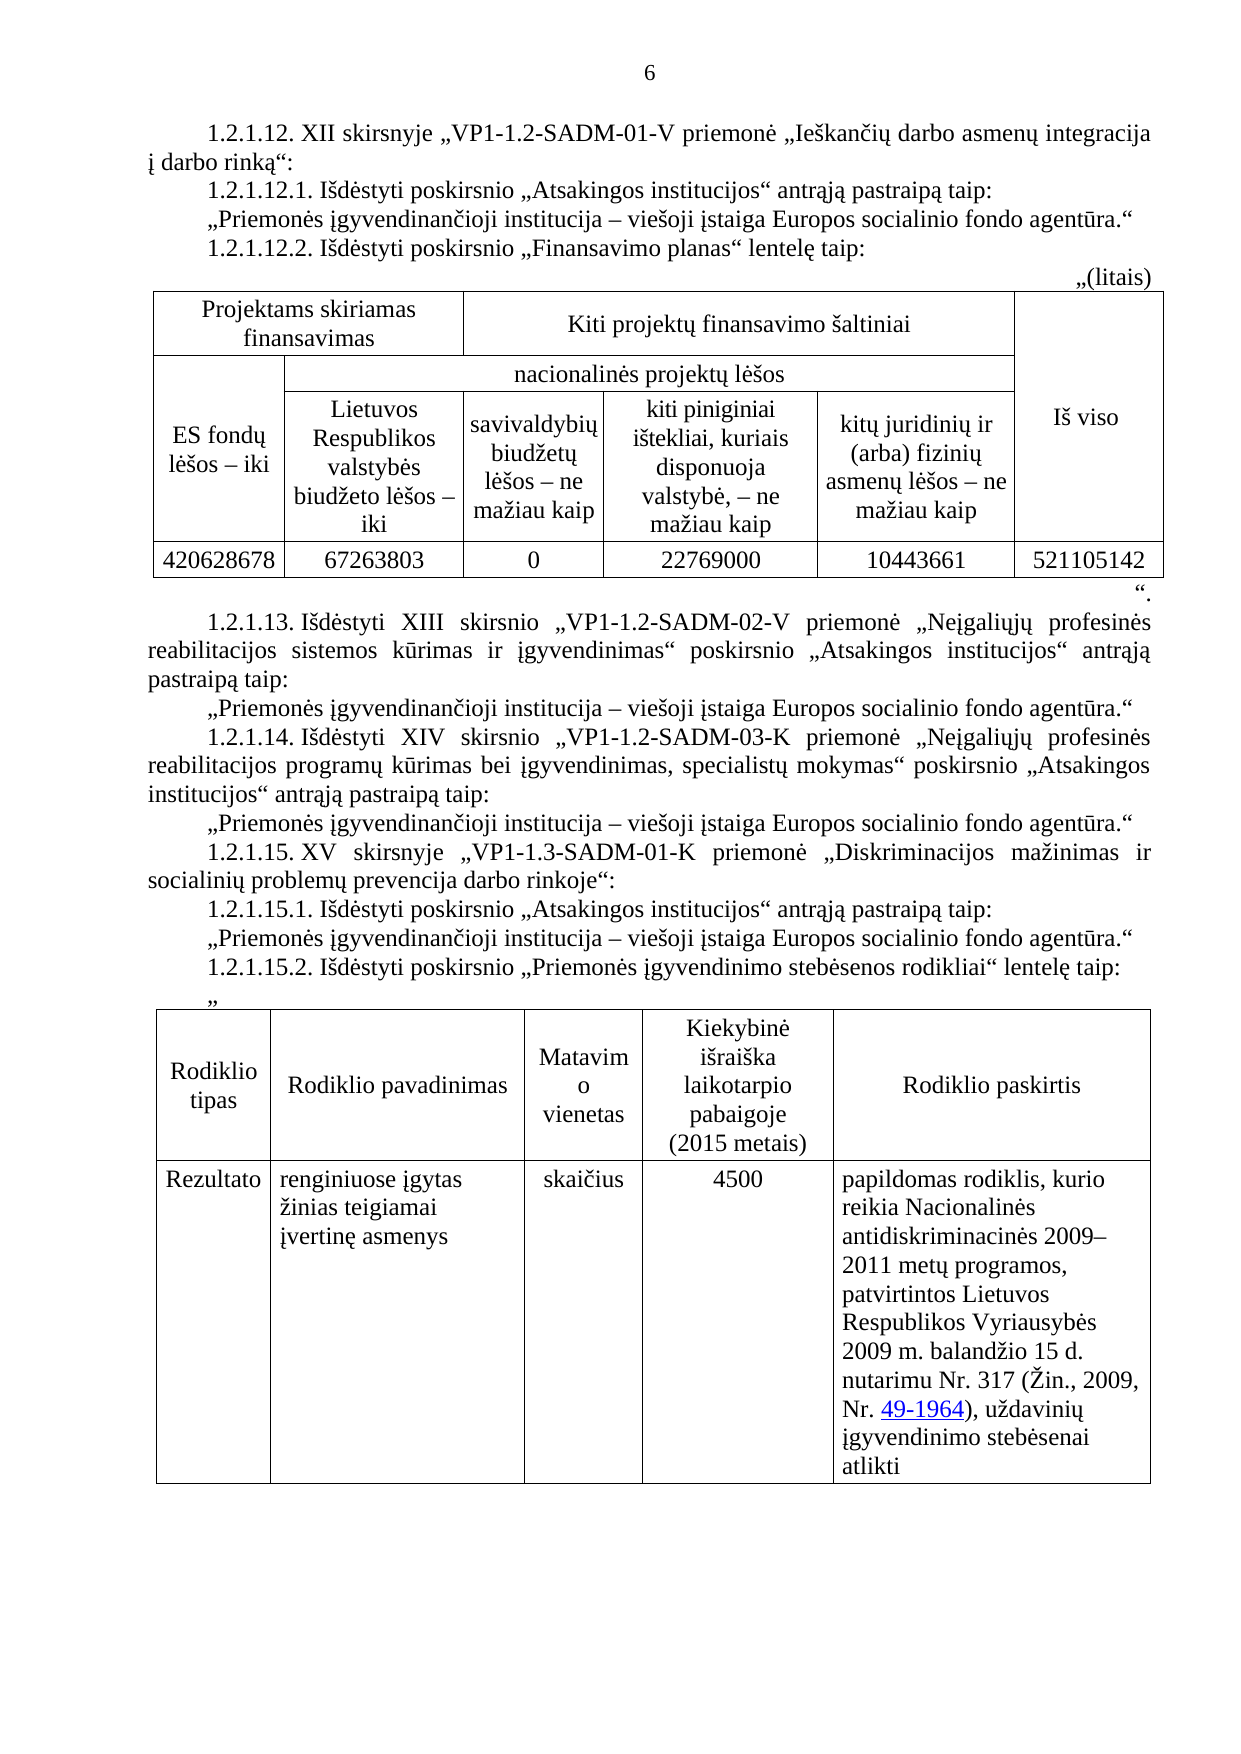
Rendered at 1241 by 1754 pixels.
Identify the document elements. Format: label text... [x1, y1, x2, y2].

text 1.2.1.15.1. Išdėstyti poskirsnio „Atsakingos institucijos“ antrąją pastraipą taip: [148, 894, 1152, 923]
text „Priemonės įgyvendinančioji institucija – viešoji įstaiga Europos socialinio fondo agentūra.“ [148, 693, 1152, 722]
table_cell Rezultato [157, 1161, 270, 1483]
text 1.2.1.13. Išdėstyti XIII skirsnio „VP1-1.2-SADM-02-V priemonė „Neįgaliųjų profesinės reabilitacijos sistemos kūrimas ir įgyvendinimas“ poskirsnio „Atsakingos institucijos“ antrąją pastraipą taip: [148, 607, 1152, 693]
table_header Rodiklio pavadinimas [271, 1010, 524, 1160]
table_cell 22769000 [604, 542, 817, 577]
table_header Iš viso [1015, 292, 1163, 541]
table_cell kiti piniginiai ištekliai, kuriais disponuoja valstybė, – ne mažiau kaip [604, 392, 817, 541]
text 1.2.1.12.2. Išdėstyti poskirsnio „Finansavimo planas“ lentelę taip: [148, 233, 1152, 262]
table_header Kiekybinė išraiška laikotarpio pabaigoje (2015 metais) [643, 1010, 833, 1160]
table_cell 4500 [643, 1161, 833, 1483]
text 1.2.1.15.2. Išdėstyti poskirsnio „Priemonės įgyvendinimo stebėsenos rodikliai“ lentelę taip: [148, 952, 1152, 980]
text 1.2.1.14. Išdėstyti XIV skirsnio „VP1-1.2-SADM-03-K priemonė „Neįgaliųjų profesinės reabilitacijos programų kūrimas bei įgyvendinimas, specialistų mokymas“ poskirsnio „Atsakingos institucijos“ antrąją pastraipą taip: [148, 722, 1152, 808]
table_header Matavimo vienetas [525, 1010, 642, 1160]
table_header Projektams skiriamas finansavimas [154, 292, 463, 355]
table_cell ES fondų lėšos – iki [154, 356, 284, 541]
table_header Rodiklio tipas [157, 1010, 270, 1160]
text „(litais) [148, 262, 1152, 291]
table_cell 521105142 [1015, 542, 1163, 577]
text 1.2.1.15. XV skirsnyje „VP1-1.3-SADM-01-K priemonė „Diskriminacijos mažinimas ir socialinių problemų prevencija darbo rinkoje“: [148, 837, 1152, 894]
table_cell Lietuvos Respublikos valstybės biudžeto lėšos – iki [285, 392, 463, 541]
text „ [148, 980, 1152, 1009]
table_header Rodiklio paskirtis [834, 1010, 1150, 1160]
table_cell 67263803 [285, 542, 463, 577]
text 1.2.1.12.1. Išdėstyti poskirsnio „Atsakingos institucijos“ antrąją pastraipą taip: [148, 176, 1152, 204]
table_cell 420628678 [154, 542, 284, 577]
table_cell kitų juridinių ir (arba) fizinių asmenų lėšos – ne mažiau kaip [818, 392, 1014, 541]
table_cell papildomas rodiklis, kurio reikia Nacionalinės antidiskriminacinės 2009–2011 metų programos, patvirtintos Lietuvos Respublikos Vyriausybės 2009 m. balandžio 15 d. nutarimu Nr. 317 (Žin., 2009, Nr. 49-1964), uždavinių įgyvendinimo stebėsenai atlikti [834, 1161, 1150, 1483]
table_cell nacionalinės projektų lėšos [285, 356, 1014, 391]
table_cell renginiuose įgytas žinias teigiamai įvertinę asmenys [271, 1161, 524, 1483]
table_cell skaičius [525, 1161, 642, 1483]
text „Priemonės įgyvendinančioji institucija – viešoji įstaiga Europos socialinio fondo agentūra.“ [148, 808, 1152, 837]
text „Priemonės įgyvendinančioji institucija – viešoji įstaiga Europos socialinio fondo agentūra.“ [148, 923, 1152, 952]
text „Priemonės įgyvendinančioji institucija – viešoji įstaiga Europos socialinio fondo agentūra.“ [148, 204, 1152, 233]
text “. [148, 578, 1152, 607]
table_cell 10443661 [818, 542, 1014, 577]
table_cell 0 [464, 542, 603, 577]
text 1.2.1.12. XII skirsnyje „VP1-1.2-SADM-01-V priemonė „Ieškančių darbo asmenų integracija į darbo rinką“: [148, 118, 1152, 176]
table_cell savivaldybių biudžetų lėšos – ne mažiau kaip [464, 392, 603, 541]
table_header Kiti projektų finansavimo šaltiniai [464, 292, 1014, 355]
